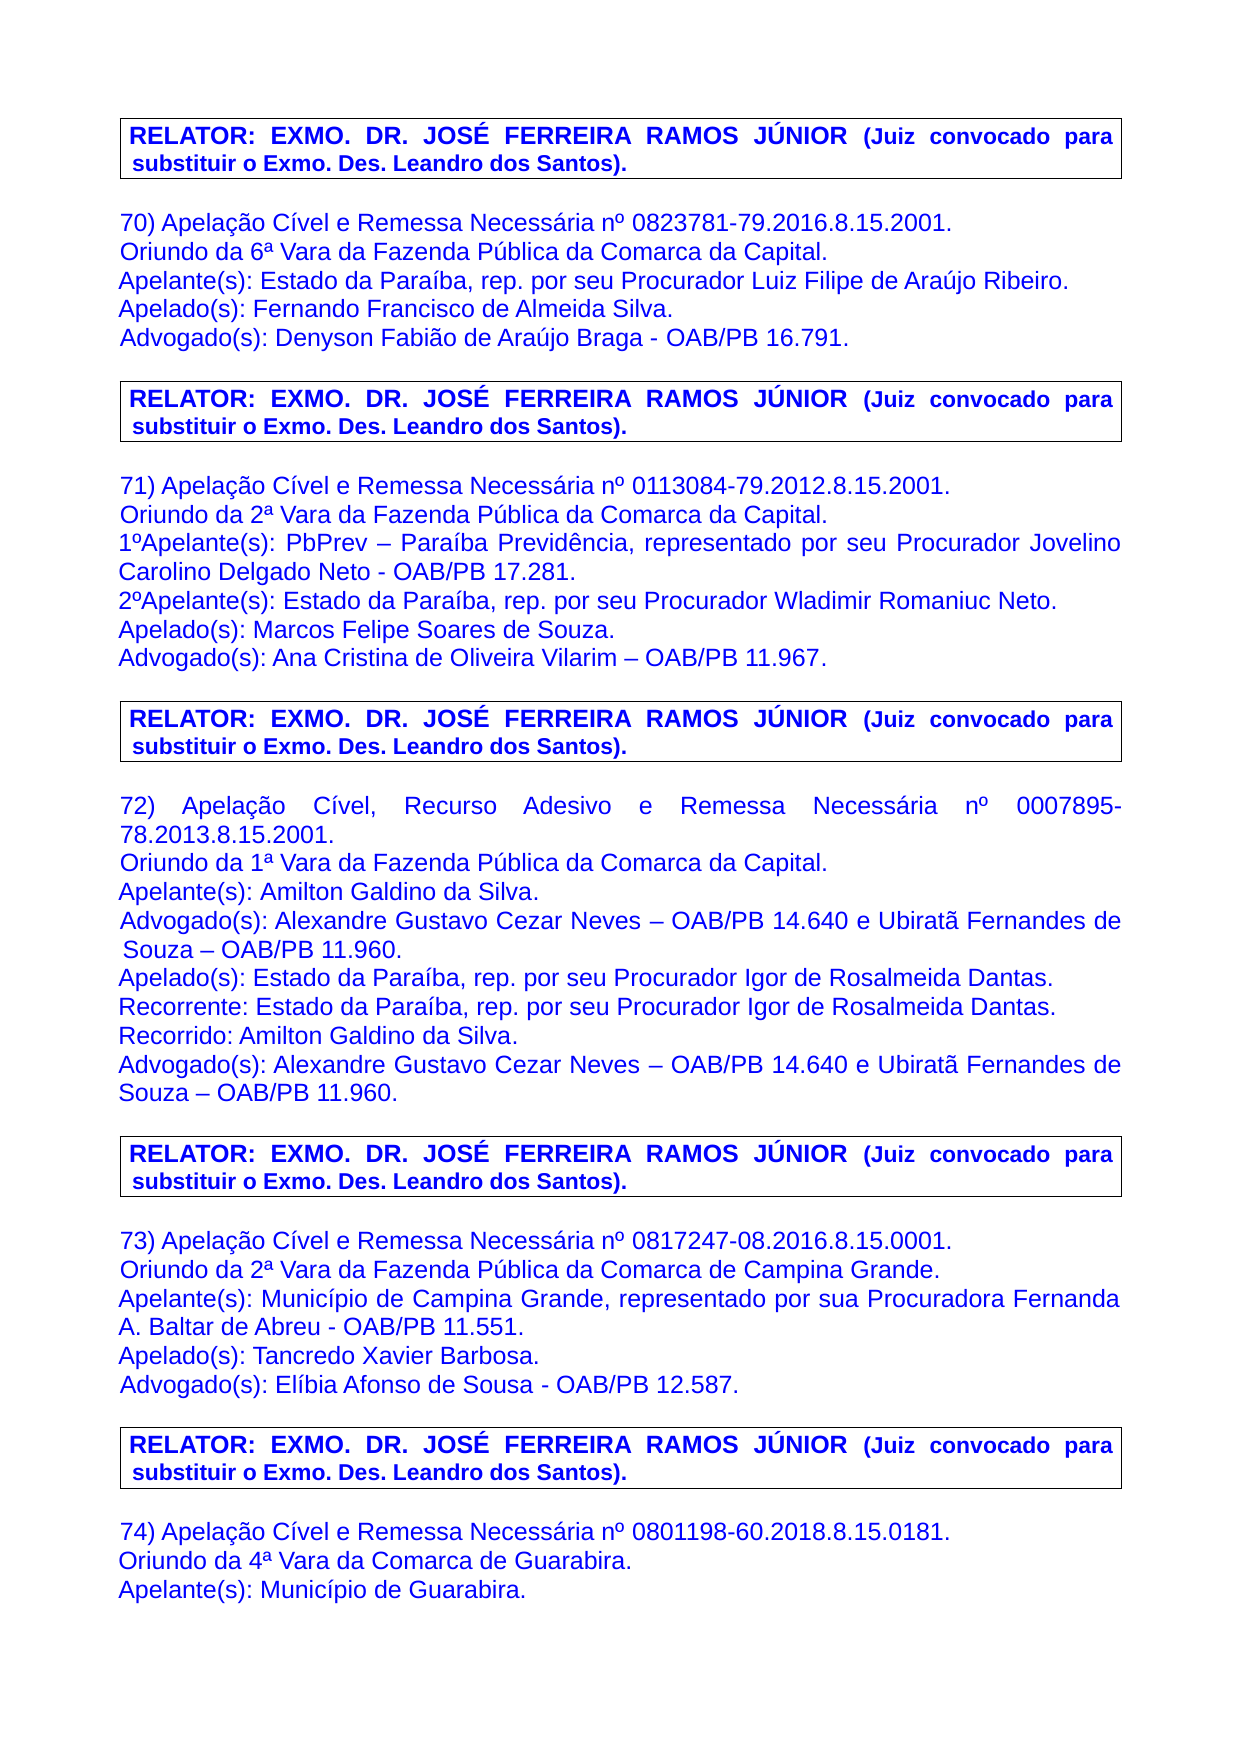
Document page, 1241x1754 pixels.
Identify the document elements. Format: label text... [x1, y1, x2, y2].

text Oriundo da 2ª Vara da Fazenda Pública da Comarca da Capital. [119, 499, 1122, 528]
text Advogado(s): Denyson Fabião de Araújo Braga - OAB/PB 16.791. [119, 323, 1122, 352]
text 74) Apelação Cível e Remessa Necessária nº 0801198-60.2018.8.15.0181. [119, 1517, 1122, 1546]
text Apelante(s): Município de Guarabira. [118, 1575, 1122, 1604]
text Advogado(s): Alexandre Gustavo Cezar Neves – OAB/PB 14.640 e Ubiratã Fernandes de Souza – OAB/PB 11.960. [119, 906, 1122, 963]
text Advogado(s): Ana Cristina de Oliveira Vilarim – OAB/PB 11.967. [118, 643, 1122, 672]
text 72) Apelação Cível, Recurso Adesivo e Remessa Necessária nº 0007895-78.2013.8.15.2001. [119, 791, 1122, 848]
text Apelado(s): Tancredo Xavier Barbosa. [118, 1341, 1122, 1370]
text Oriundo da 1ª Vara da Fazenda Pública da Comarca da Capital. [119, 848, 1122, 877]
text RELATOR: EXMO. DR. JOSÉ FERREIRA RAMOS JÚNIOR (Juiz convocado para substituir o Exmo. Des. Leandro dos Santos). [121, 1428, 1121, 1488]
text RELATOR: EXMO. DR. JOSÉ FERREIRA RAMOS JÚNIOR (Juiz convocado para substituir o Exmo. Des. Leandro dos Santos). [121, 119, 1121, 178]
text Oriundo da 6ª Vara da Fazenda Pública da Comarca da Capital. [119, 237, 1122, 266]
text Recorrente: Estado da Paraíba, rep. por seu Procurador Igor de Rosalmeida Dantas. [118, 992, 1122, 1021]
text Apelado(s): Fernando Francisco de Almeida Silva. [118, 294, 1122, 323]
text 71) Apelação Cível e Remessa Necessária nº 0113084-79.2012.8.15.2001. [119, 471, 1122, 499]
text Advogado(s): Elíbia Afonso de Sousa - OAB/PB 12.587. [119, 1370, 1122, 1398]
text Apelado(s): Marcos Felipe Soares de Souza. [118, 614, 1122, 643]
text 1ºApelante(s): PbPrev – Paraíba Previdência, representado por seu Procurador Jovelino Carolino Delgado Neto - OAB/PB 17.281. [118, 528, 1122, 586]
text RELATOR: EXMO. DR. JOSÉ FERREIRA RAMOS JÚNIOR (Juiz convocado para substituir o Exmo. Des. Leandro dos Santos). [121, 702, 1121, 761]
text Recorrido: Amilton Galdino da Silva. [118, 1021, 1122, 1050]
text Advogado(s): Alexandre Gustavo Cezar Neves – OAB/PB 14.640 e Ubiratã Fernandes de Souza – OAB/PB 11.960. [118, 1050, 1122, 1107]
text 73) Apelação Cível e Remessa Necessária nº 0817247-08.2016.8.15.0001. [119, 1226, 1122, 1255]
text Oriundo da 4ª Vara da Comarca de Guarabira. [118, 1546, 1122, 1575]
text RELATOR: EXMO. DR. JOSÉ FERREIRA RAMOS JÚNIOR (Juiz convocado para substituir o Exmo. Des. Leandro dos Santos). [121, 1137, 1121, 1196]
text 70) Apelação Cível e Remessa Necessária nº 0823781-79.2016.8.15.2001. [119, 208, 1122, 237]
text 2ºApelante(s): Estado da Paraíba, rep. por seu Procurador Wladimir Romaniuc Neto. [118, 586, 1122, 614]
text Apelante(s): Amilton Galdino da Silva. [118, 877, 1122, 906]
text Apelante(s): Estado da Paraíba, rep. por seu Procurador Luiz Filipe de Araújo Ribeiro. [118, 266, 1122, 294]
text Apelado(s): Estado da Paraíba, rep. por seu Procurador Igor de Rosalmeida Dantas. [118, 963, 1122, 992]
text Apelante(s): Município de Campina Grande, representado por sua Procuradora Fernanda A. Baltar de Abreu - OAB/PB 11.551. [118, 1283, 1122, 1341]
text RELATOR: EXMO. DR. JOSÉ FERREIRA RAMOS JÚNIOR (Juiz convocado para substituir o Exmo. Des. Leandro dos Santos). [121, 382, 1121, 441]
text Oriundo da 2ª Vara da Fazenda Pública da Comarca de Campina Grande. [119, 1255, 1122, 1283]
